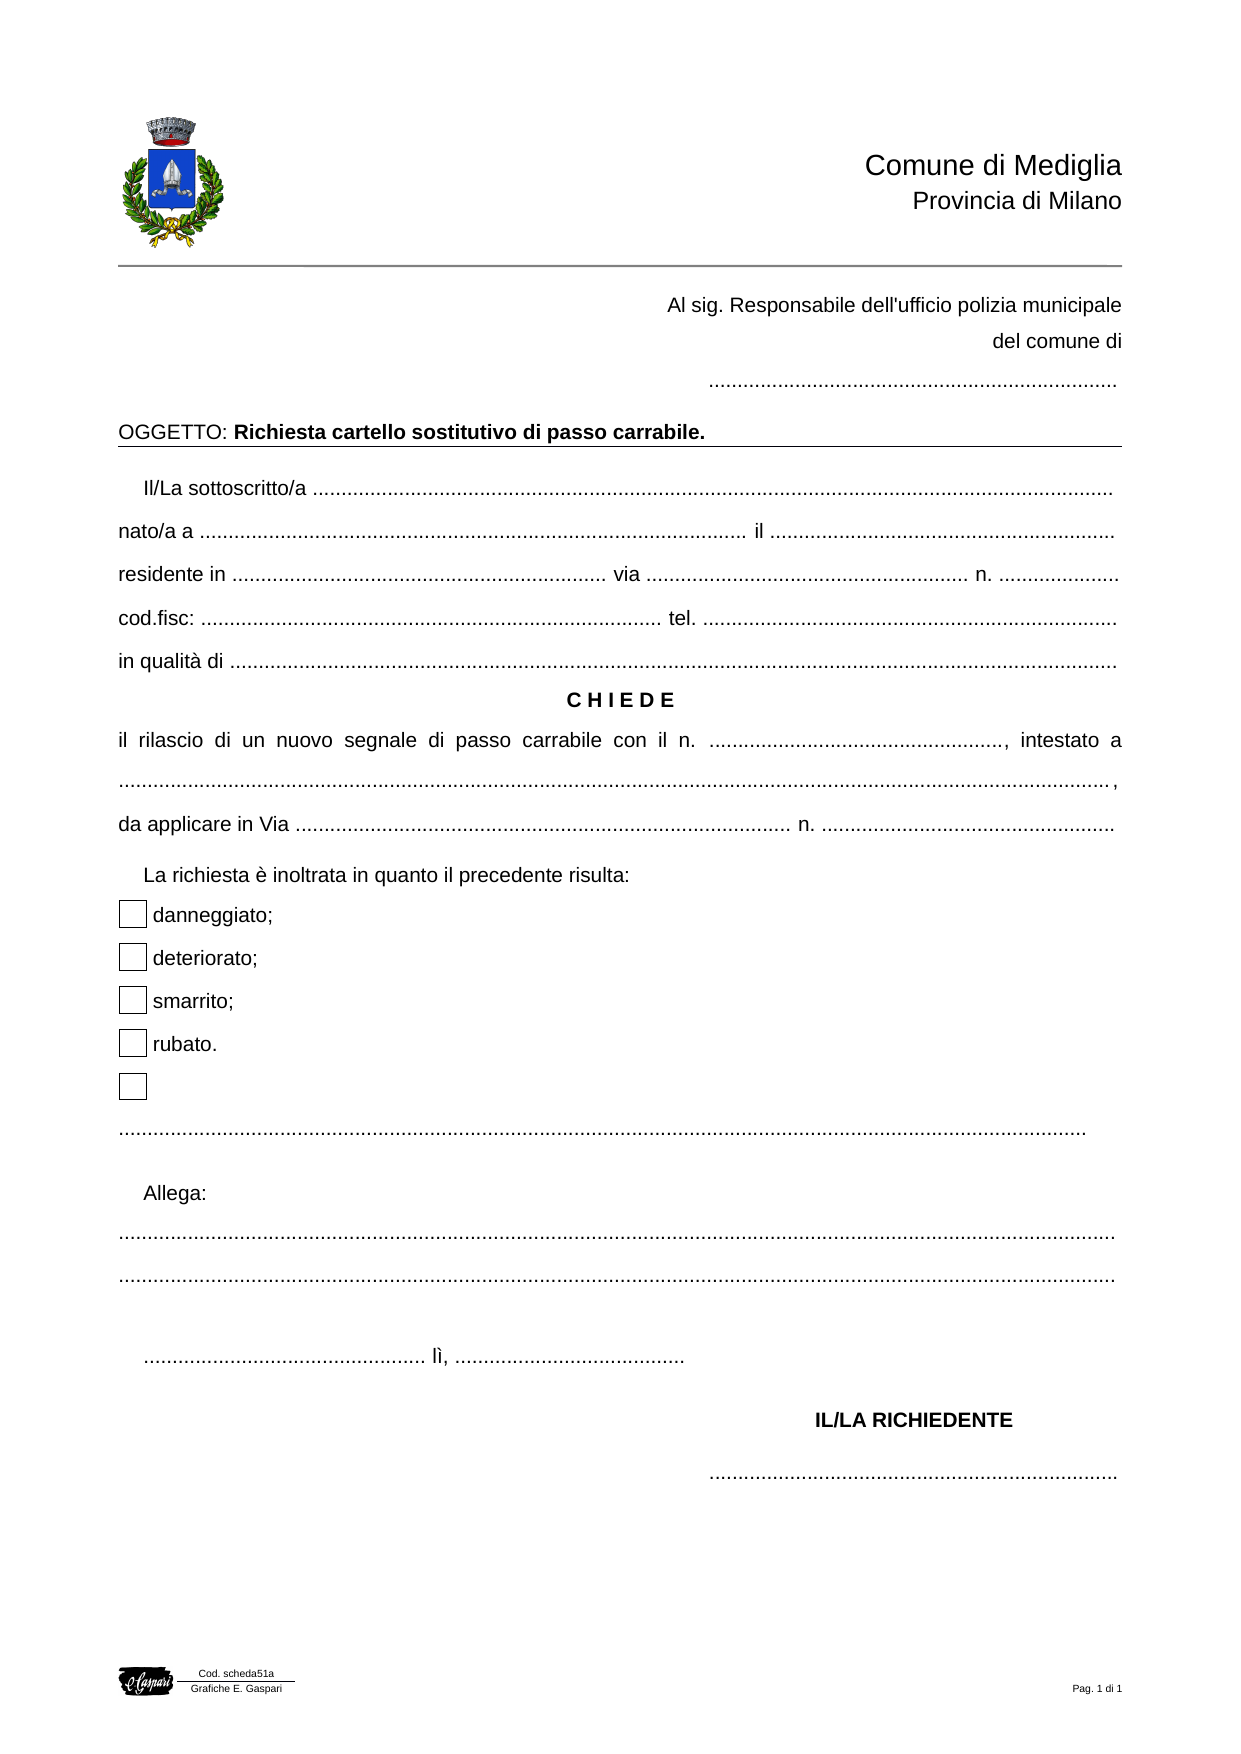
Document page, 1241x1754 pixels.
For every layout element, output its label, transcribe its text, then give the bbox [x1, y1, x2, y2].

text ....................................................................... [708, 364, 1122, 393]
text ....................................................................... [706, 1456, 1122, 1485]
text deteriorato; [118, 942, 1122, 971]
text ........................................................................................................................................................................ [118, 1072, 1122, 1141]
text Comune di Mediglia [224, 148, 1122, 181]
text Al sig. Responsabile dell'ufficio polizia municipale del comune di [531, 293, 1122, 352]
text ............................................................................................................................................................................. [118, 1216, 1122, 1245]
text ................................................. lì, ........................................ [143, 1340, 1122, 1369]
text C H I E D E [118, 688, 1122, 712]
text rubato. [118, 1028, 1122, 1057]
text La richiesta è inoltrata in quanto il precedente risulta: [118, 863, 1122, 887]
text da applicare in Via ...................................................................................... n. ................................................... [118, 808, 1122, 836]
picture [122, 117, 224, 248]
text ............................................................................................................................................................................. [118, 1259, 1122, 1288]
text Il/La sottoscritto/a ........................................................................................................................................... [118, 472, 1122, 501]
text cod.fisc: ................................................................................ tel. ........................................................................ [118, 602, 1122, 630]
text Provincia di Milano [224, 186, 1122, 215]
text nato/a a ............................................................................................... il ............................................................ [118, 515, 1122, 544]
picture [118, 1666, 174, 1696]
text OGGETTO: Richiesta cartello sostitutivo di passo carrabile. [118, 420, 1122, 446]
text Allega: [118, 1181, 1122, 1204]
text IL/LA RICHIEDENTE [706, 1408, 1122, 1432]
text il rilascio di un nuovo segnale di passo carrabile con il n. ..................................................., intestato a ............................................................................................................................................................................, [118, 724, 1122, 793]
text residente in ................................................................. via ........................................................ n. ..................... [118, 558, 1122, 587]
text danneggiato; [118, 899, 1122, 928]
text smarrito; [118, 985, 1122, 1014]
text in qualità di .......................................................................................................................................................... [118, 645, 1122, 673]
